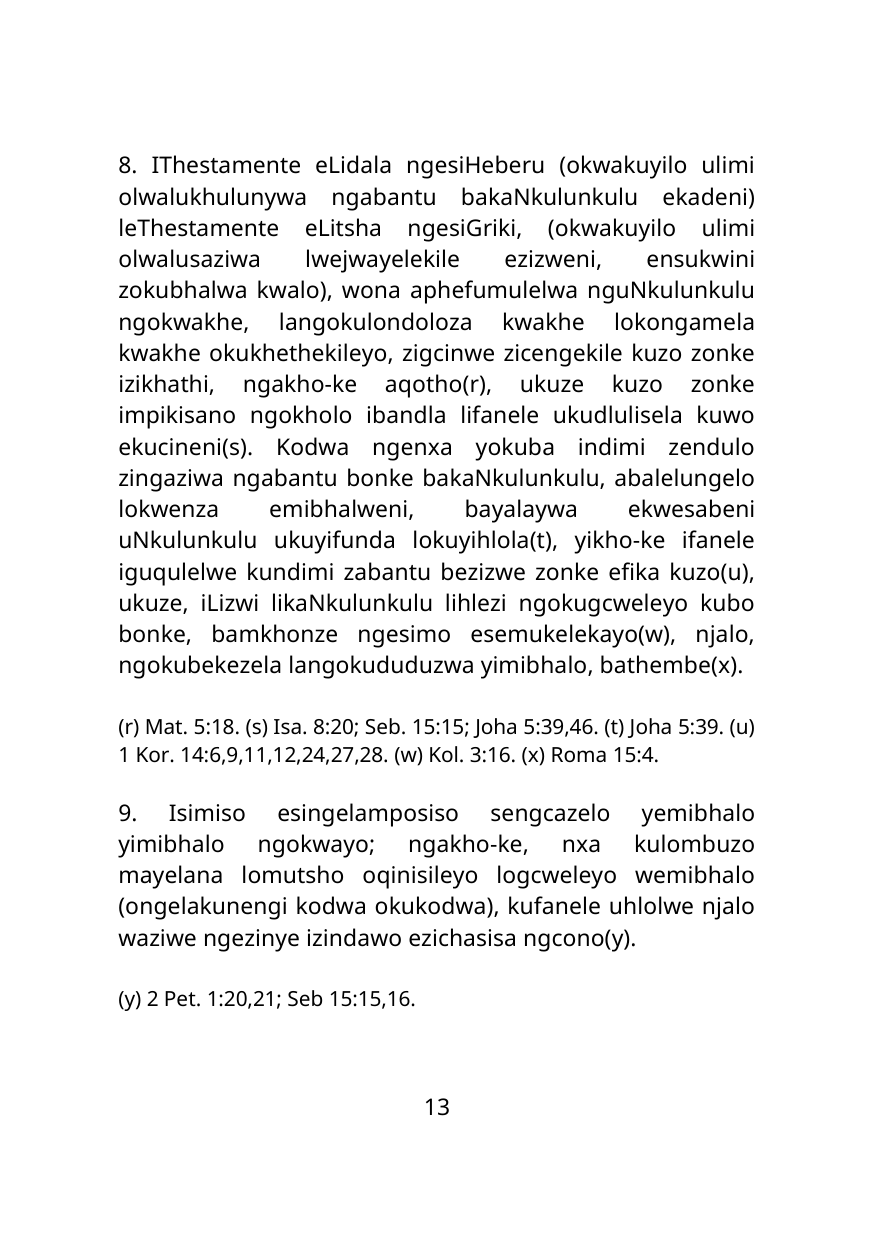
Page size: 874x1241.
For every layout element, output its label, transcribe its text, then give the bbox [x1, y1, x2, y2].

text (y) 2 Pet. 1:20,21; Seb 15:15,16. [118, 984, 756, 1012]
text 9. Isimiso esingelamposiso sengcazelo yemibhalo yimibhalo ngokwayo; ngakho-ke, nxa kulombuzo mayelana lomutsho oqinisileyo logcweleyo wemibhalo (ongelakunengi kodwa okukodwa), kufanele uhlolwe njalo waziwe ngezinye izindawo ezichasisa ngcono(y). [118, 797, 756, 953]
text (r) Mat. 5:18. (s) Isa. 8:20; Seb. 15:15; Joha 5:39,46. (t) Joha 5:39. (u) 1 Kor. 14:6,9,11,12,24,27,28. (w) Kol. 3:16. (x) Roma 15:4. [118, 712, 756, 768]
text 8. IThestamente eLidala ngesiHeberu (okwakuyilo ulimi olwalukhulunywa ngabantu bakaNkulunkulu ekadeni) leThestamente eLitsha ngesiGriki, (okwakuyilo ulimi olwalusaziwa lwejwayelekile ezizweni, ensukwini zokubhalwa kwalo), wona aphefumulelwa nguNkulunkulu ngokwakhe, langokulondoloza kwakhe lokongamela kwakhe okukhethekileyo, zigcinwe zicengekile kuzo zonke izikhathi, ngakho-ke aqotho(r), ukuze kuzo zonke impikisano ngokholo ibandla lifanele ukudlulisela kuwo ekucineni(s). Kodwa ngenxa yokuba indimi zendulo zingaziwa ngabantu bonke bakaNkulunkulu, abalelungelo lokwenza emibhalweni, bayalaywa ekwesabeni uNkulunkulu ukuyifunda lokuyihlola(t), yikho-ke ifanele iguqulelwe kundimi zabantu bezizwe zonke efika kuzo(u), ukuze, iLizwi likaNkulunkulu lihlezi ngokugcweleyo kubo bonke, bamkhonze ngesimo esemukelekayo(w), njalo, ngokubekezela langokududuzwa yimibhalo, bathembe(x). [118, 149, 756, 681]
